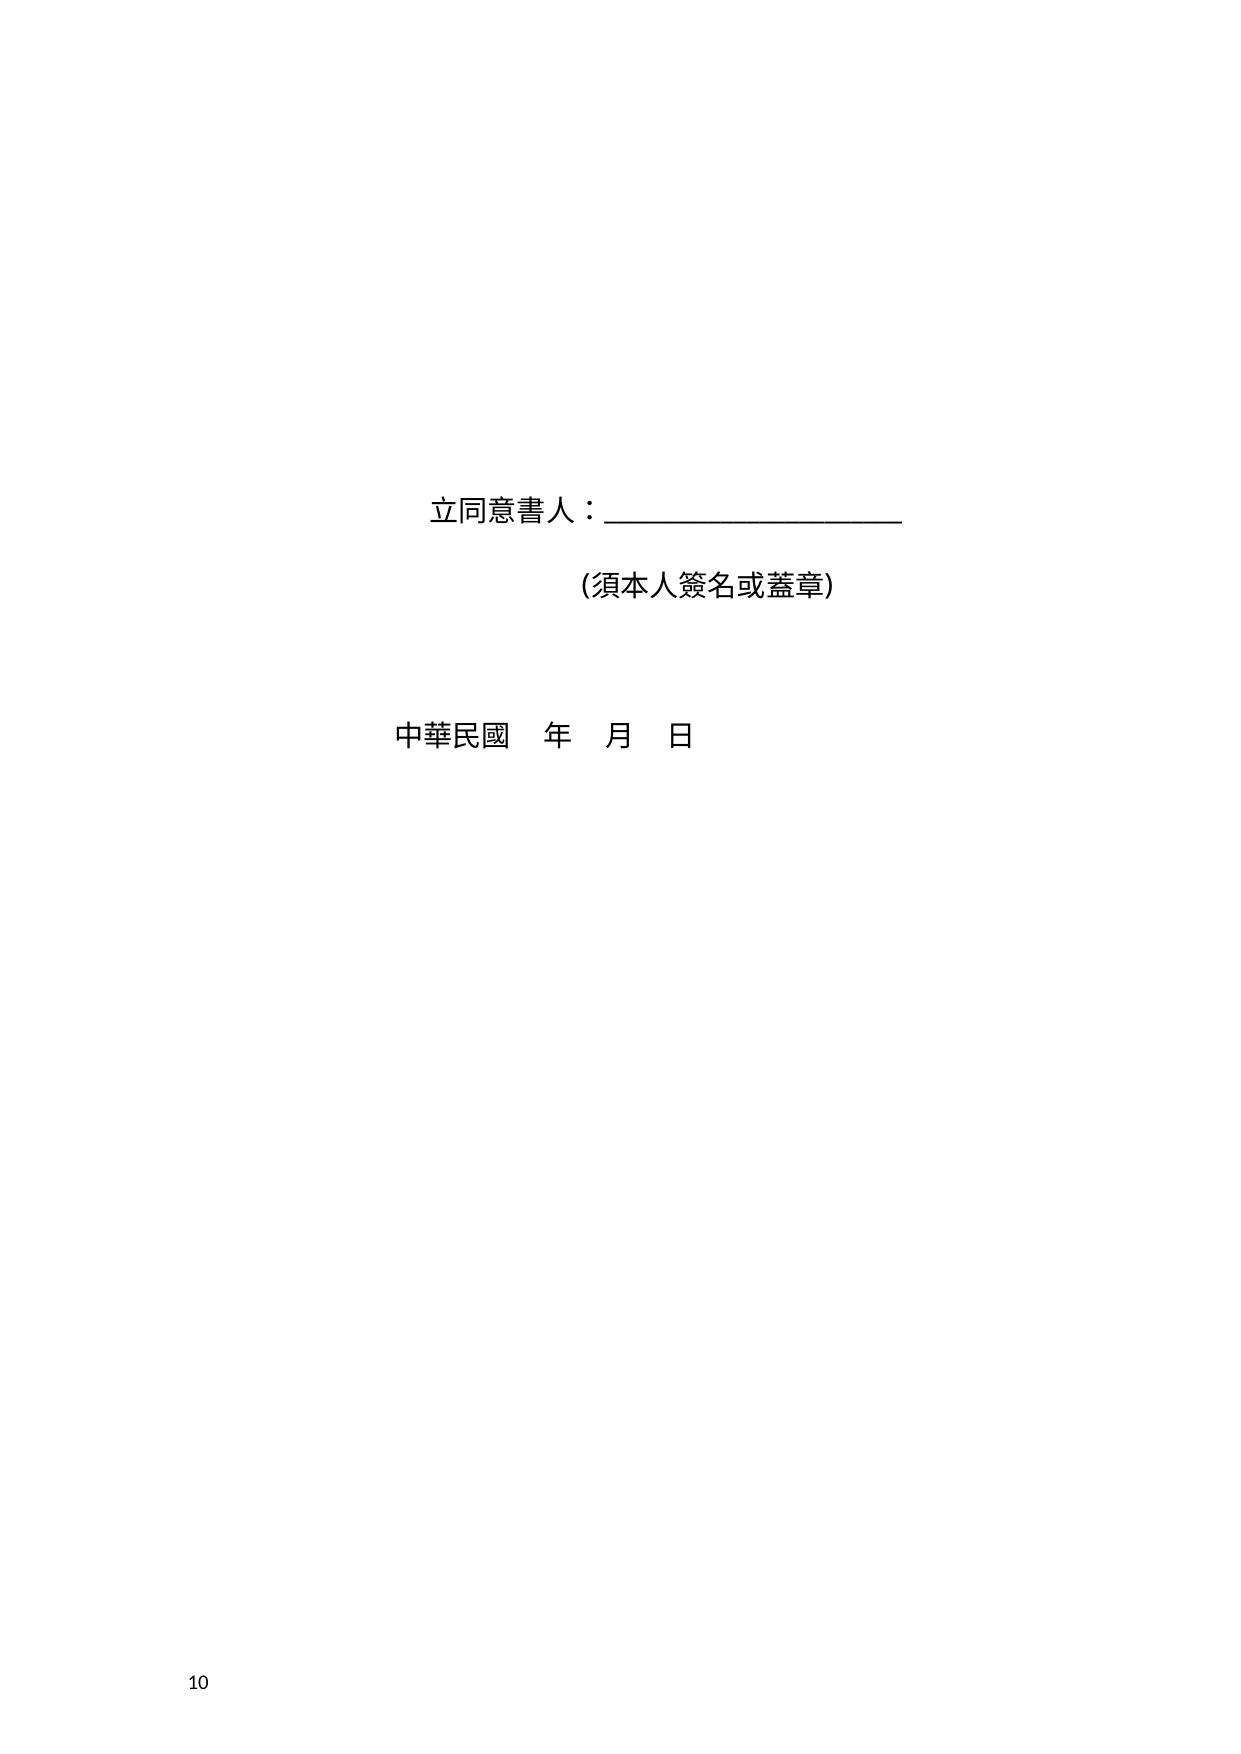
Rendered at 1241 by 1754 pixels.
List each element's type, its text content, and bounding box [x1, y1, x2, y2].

text (須本人簽名或蓋章) [187, 539, 1053, 614]
text 中華民國 年 月 日 [187, 689, 1053, 764]
text 立同意書人：_______________________ [187, 464, 1053, 539]
